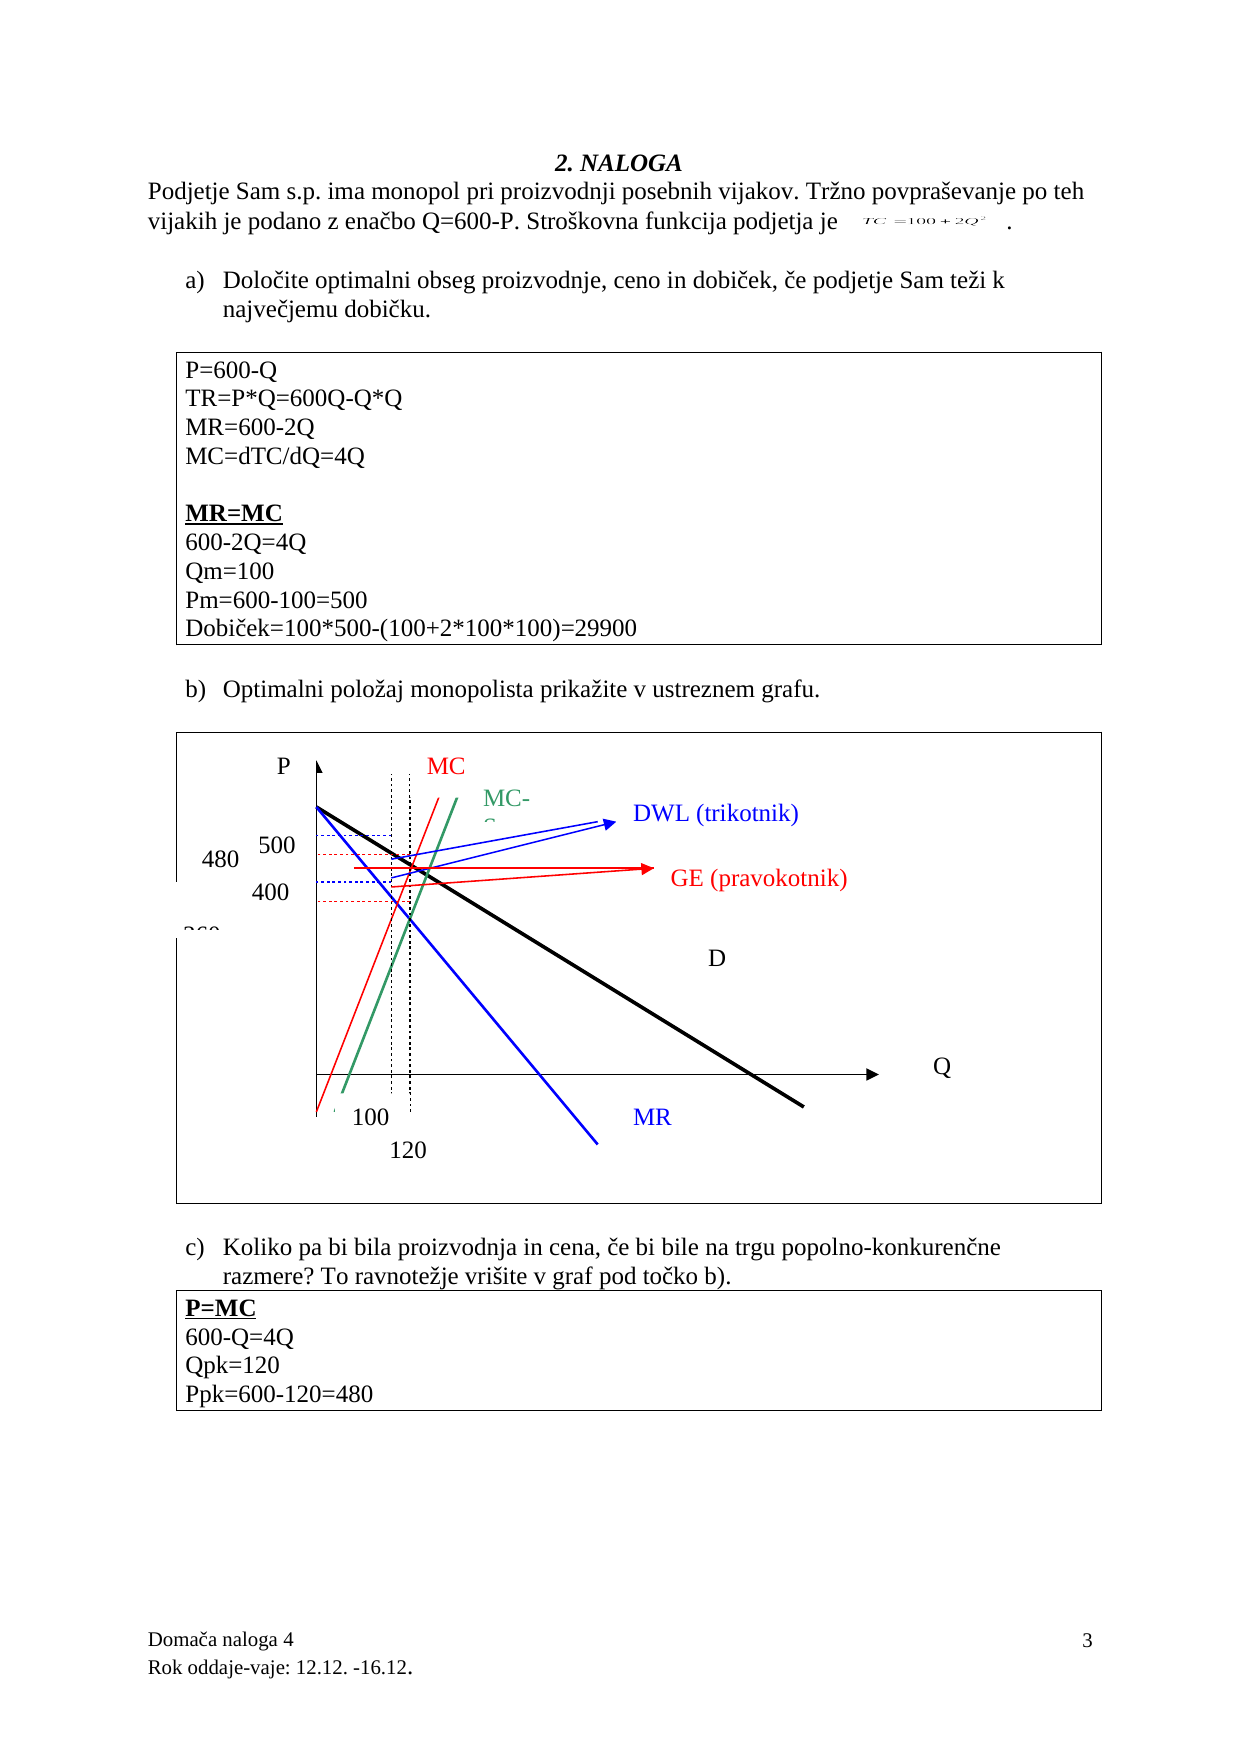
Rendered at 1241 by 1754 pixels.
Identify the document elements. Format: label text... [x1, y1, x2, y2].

text Dobiček=100*500-(100+2*100*100)=29900 [177, 610, 1101, 644]
text P=MC [177, 1291, 1101, 1319]
text 100 [352, 1102, 393, 1131]
text P [277, 751, 300, 779]
list Določite optimalni obseg proizvodnje, ceno in dobiček, če podjetje Sam teži k največjemu dobičku. [185, 265, 1093, 323]
text GE (pravokotnik) [670, 863, 881, 892]
text 120 [389, 1135, 431, 1164]
text MC [427, 751, 468, 779]
text Podjetje Sam s.p. ima monopol pri proizvodnji posebnih vijakov. Tržno povpraševanje po teh vijakih je podano z enačbo Q=600-P. Stroškovna funkcija podjetja je . [148, 176, 1093, 237]
text DWL (trikotnik) [633, 798, 806, 826]
text 2. NALOGA [148, 148, 1093, 176]
text MC-S [483, 783, 543, 822]
text D [708, 943, 731, 972]
text MR [633, 1102, 675, 1131]
text Pm=600-100=500 [177, 582, 1101, 610]
text 500 [258, 830, 300, 859]
text Qpk=120 [177, 1347, 1101, 1376]
text 600-2Q=4Q [177, 524, 1101, 553]
text 480 [202, 844, 243, 873]
list Koliko pa bi bila proizvodnja in cena, če bi bile na trgu popolno-konkurenčne razmere? To ravnotežje vrišite v graf pod točko b). [185, 1232, 1093, 1290]
text 600-Q=4Q [177, 1319, 1101, 1347]
text Q [933, 1051, 956, 1079]
text TR=P*Q=600Q-Q*Q [177, 380, 1101, 409]
text Qm=100 [177, 553, 1101, 582]
text MR=MC [177, 495, 1101, 524]
text MC=dTC/dQ=4Q [177, 438, 1101, 470]
text 400 [239, 877, 300, 906]
text P=600-Q [177, 353, 1101, 380]
text Ppk=600-120=480 [177, 1376, 1101, 1410]
list Optimalni položaj monopolista prikažite v ustreznem grafu. [185, 674, 1093, 703]
text MR=600-2Q [177, 409, 1101, 438]
text 360 [183, 891, 225, 929]
